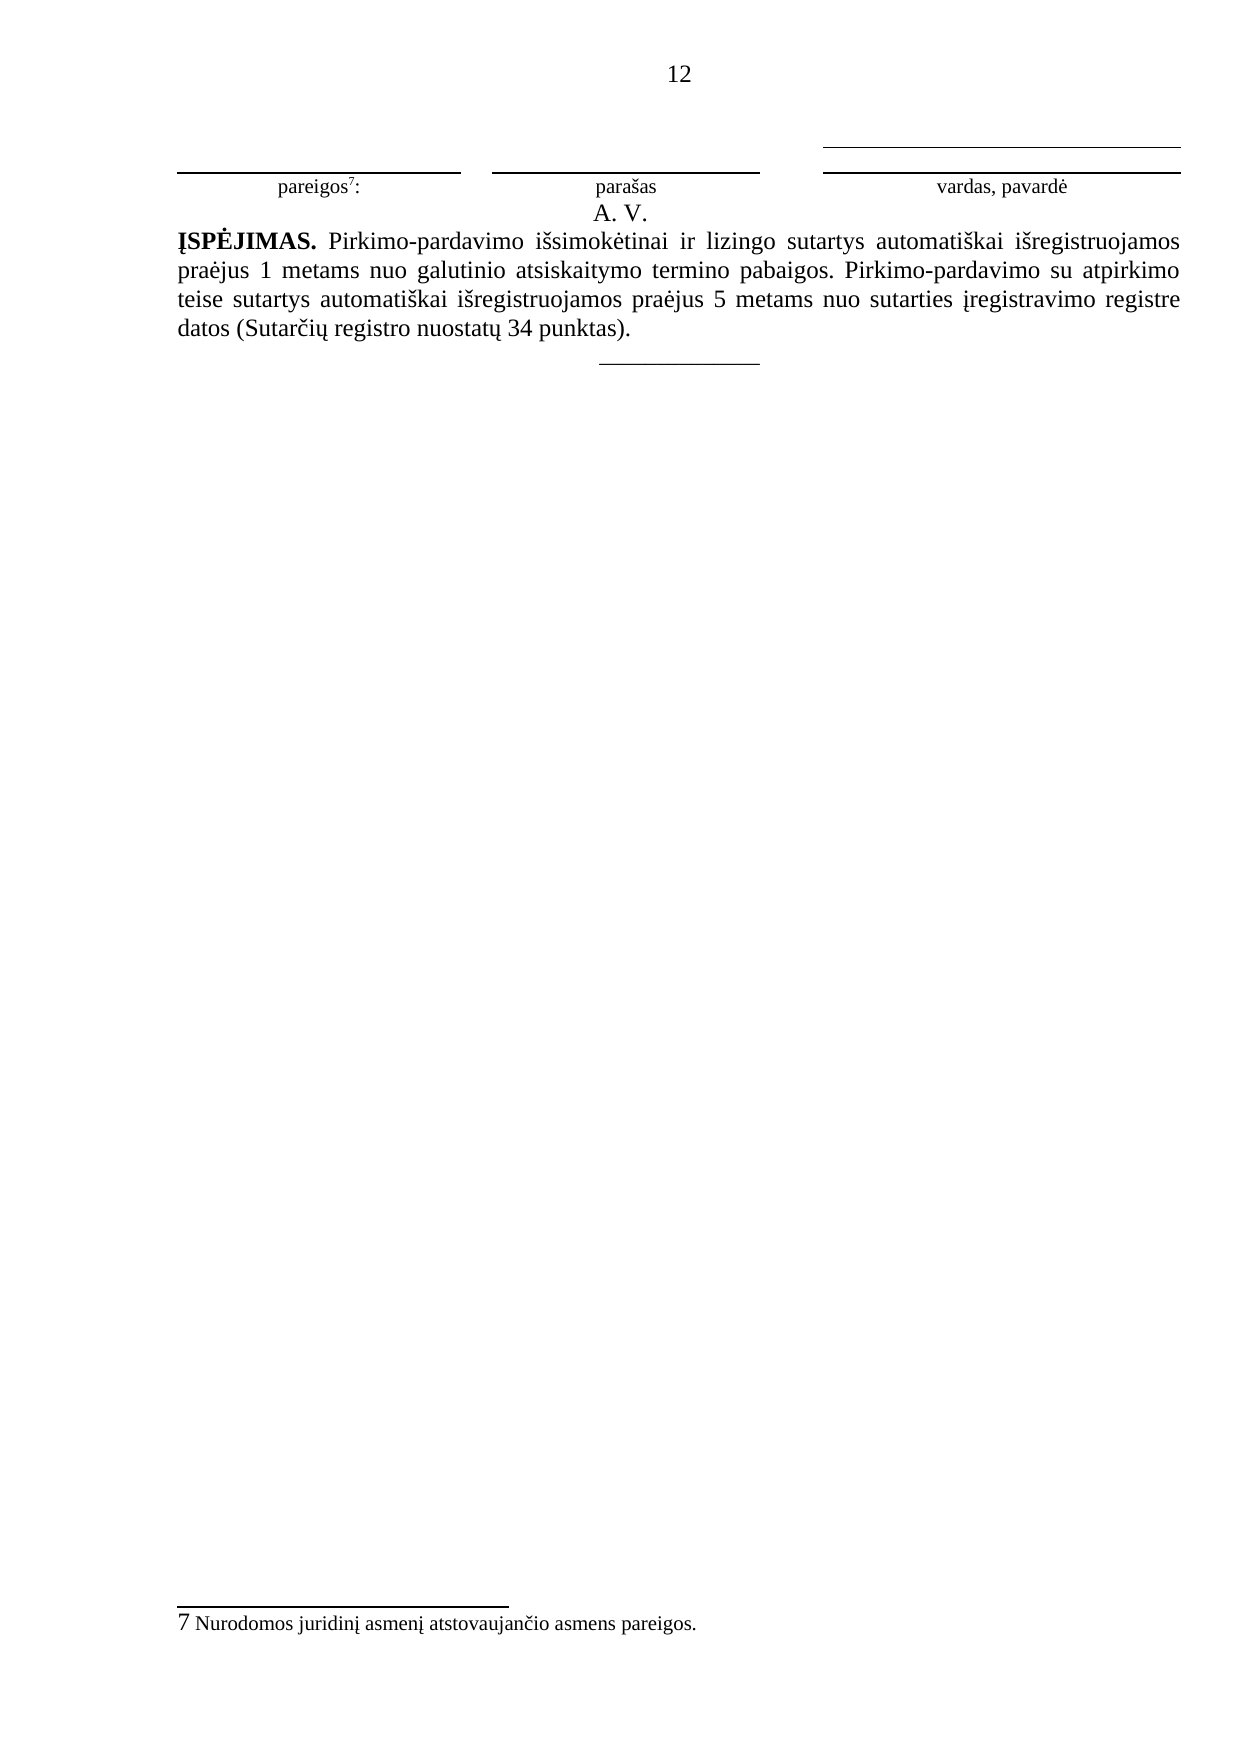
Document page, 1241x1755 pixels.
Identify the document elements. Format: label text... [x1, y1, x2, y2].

text ĮSPĖJIMAS. Pirkimo-pardavimo išsimokėtinai ir lizingo sutartys automatiškai išregistruojamos praėjus 1 metams nuo galutinio atsiskaitymo termino pabaigos. Pirkimo-pardavimo su atpirkimo teise sutartys automatiškai išregistruojamos praėjus 5 metams nuo sutarties įregistravimo registre datos (Sutarčių registro nuostatų 34 punktas). [177, 226, 1181, 341]
table_header [760, 147, 823, 172]
table_cell vardas, pavardė [823, 174, 1181, 198]
table_header [492, 147, 760, 172]
text A. V. [177, 198, 1181, 226]
text ______________ [177, 341, 1181, 368]
table_cell pareigos: [177, 174, 461, 198]
table_cell [760, 172, 823, 198]
table_cell parašas [492, 174, 760, 198]
table_cell [461, 172, 492, 198]
table_header [177, 147, 461, 172]
table_header [823, 148, 1181, 172]
table_header [461, 147, 492, 172]
